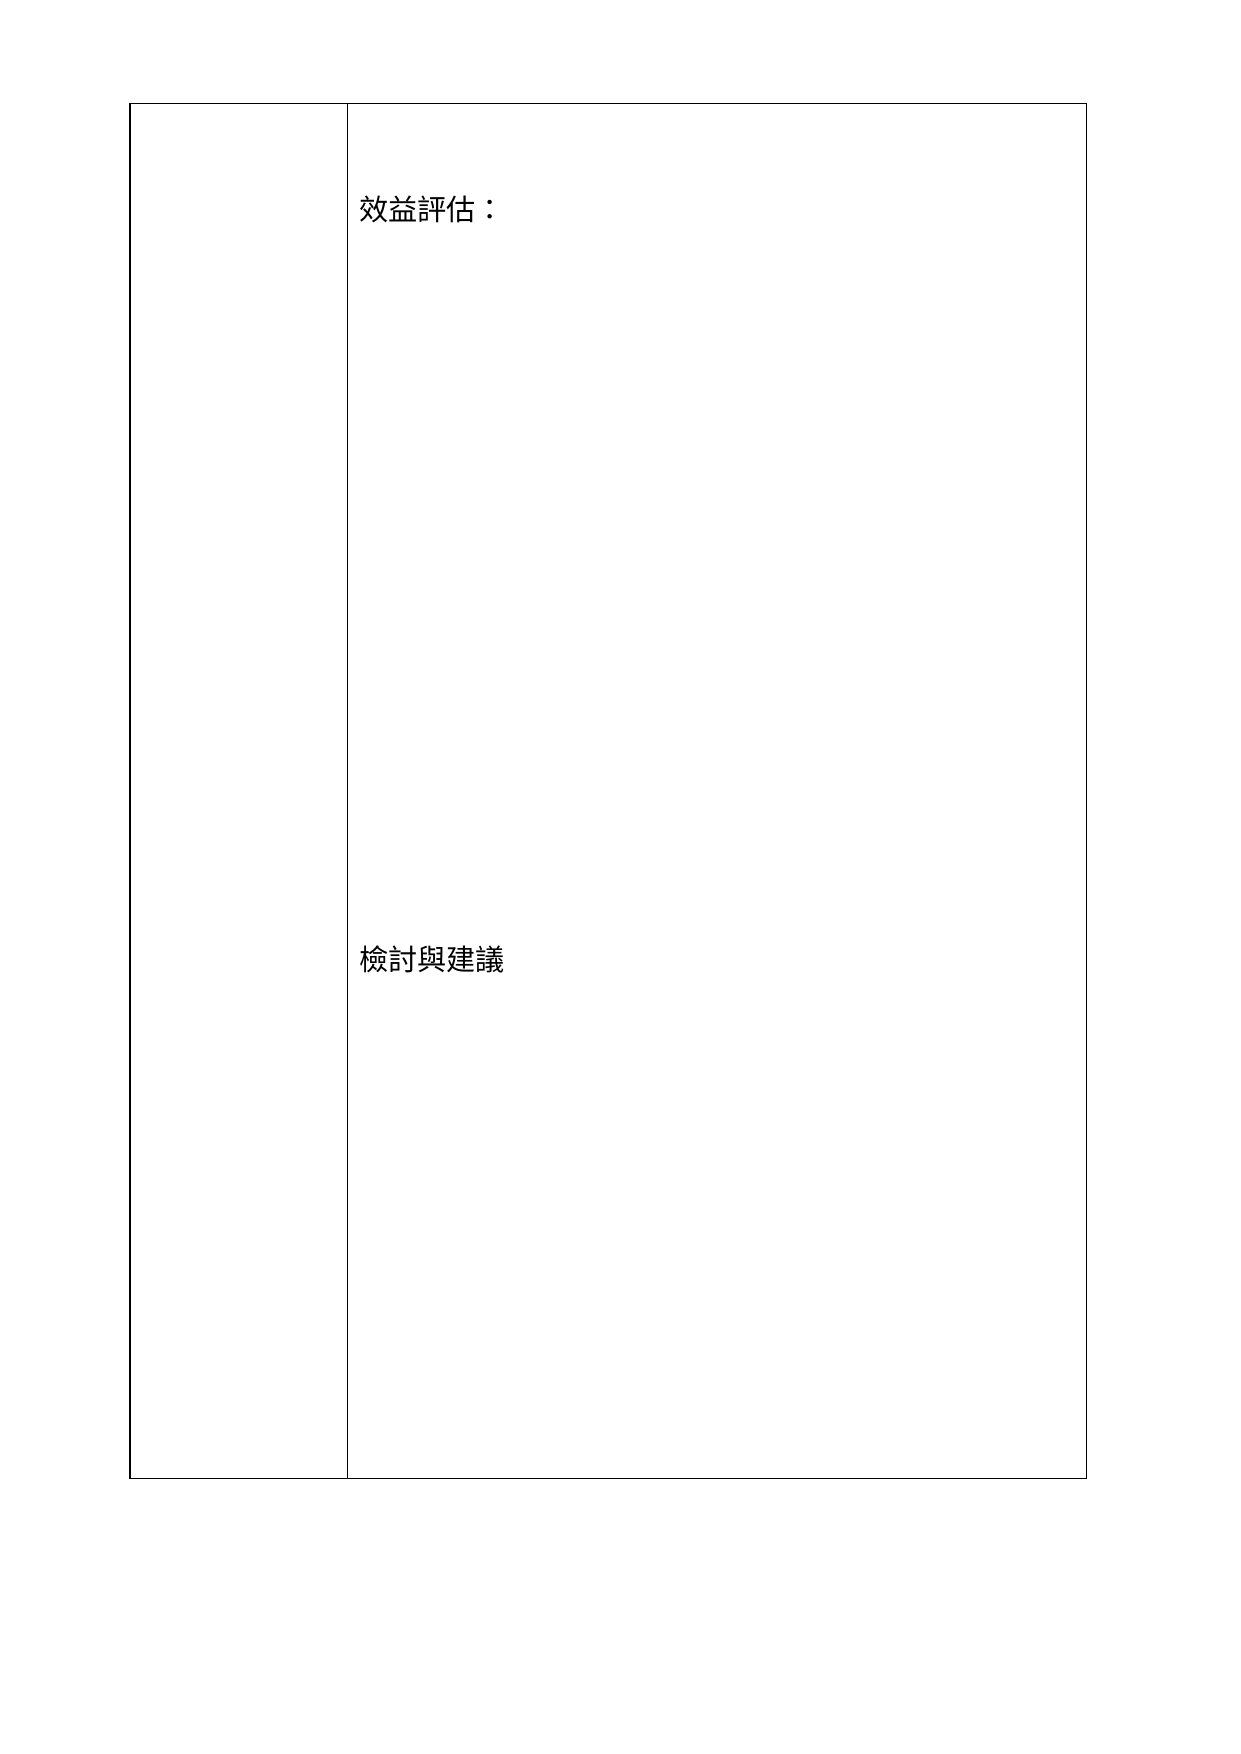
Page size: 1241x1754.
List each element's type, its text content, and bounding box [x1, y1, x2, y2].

table_cell 效益評估： 檢討與建議 [348, 104, 1086, 1478]
table_cell [131, 104, 347, 1478]
